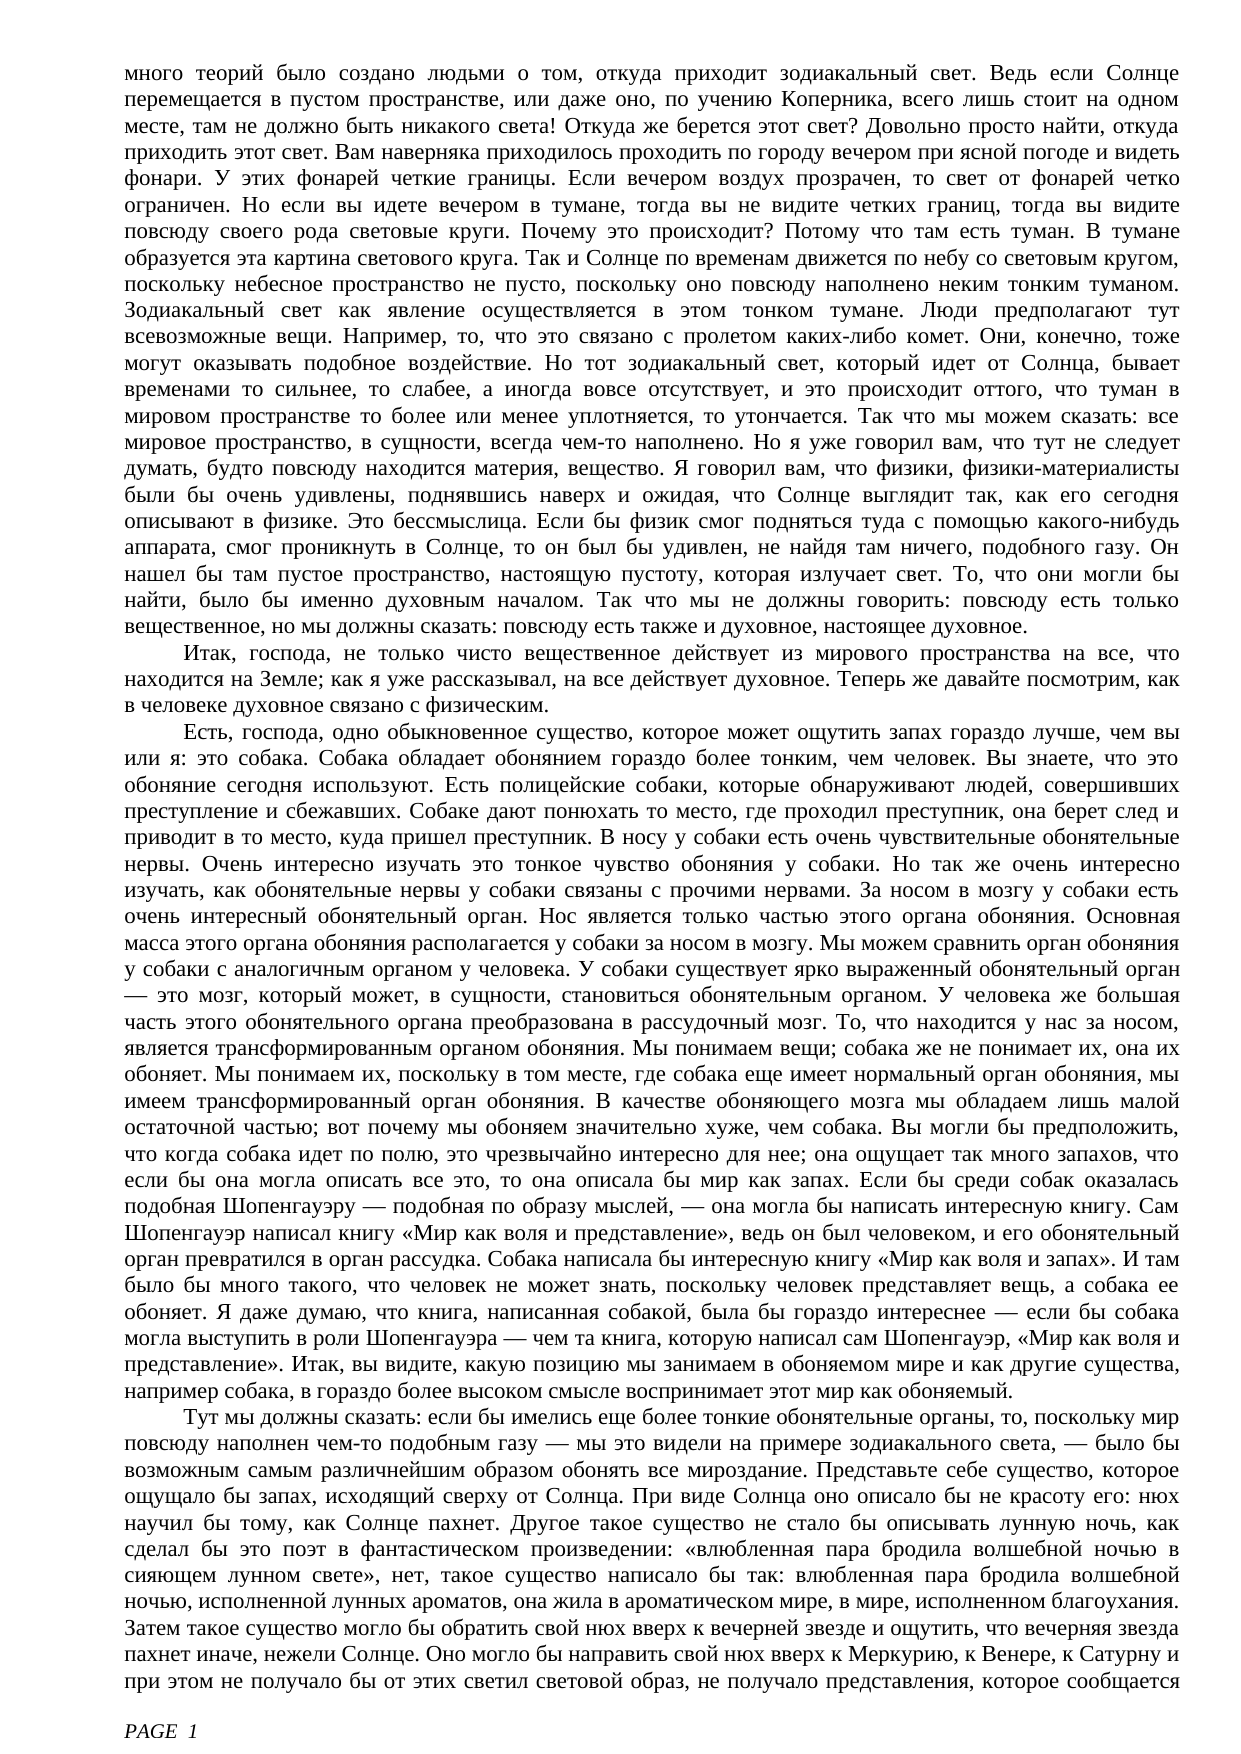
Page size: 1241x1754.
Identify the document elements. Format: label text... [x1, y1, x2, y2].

text Итак, господа, не только чисто вещественное действует из мирового пространства на все, что находится на Земле; как я уже рассказывал, на все действует духовное. Теперь же давайте посмотрим, как в человеке духовное связано с физическим. [124, 639, 1181, 718]
text много теорий было создано людьми о том, откуда приходит зодиакальный свет. Ведь если Солнце перемещается в пустом пространстве, или даже оно, по учению Коперника, всего лишь стоит на одном месте, там не должно быть никакого света! Откуда же берется этот свет? Довольно просто найти, откуда приходить этот свет. Вам наверняка приходилось проходить по городу вечером при ясной погоде и видеть фонари. У этих фонарей четкие границы. Если вечером воздух прозрачен, то свет от фонарей четко ограничен. Но если вы идете вечером в тумане, тогда вы не видите четких границ, тогда вы видите повсюду своего рода световые круги. Почему это происходит? Потому что там есть туман. В тумане образуется эта картина светового круга. Так и Солнце по временам движется по небу со световым кругом, поскольку небесное пространство не пусто, поскольку оно повсюду наполнено неким тонким туманом. Зодиакальный свет как явление осуществляется в этом тонком тумане. Люди предполагают тут всевозможные вещи. Например, то, что это связано с пролетом каких-либо комет. Они, конечно, тоже могут оказывать подобное воздействие. Но тот зодиакальный свет, который идет от Солнца, бывает временами то сильнее, то слабее, а иногда вовсе отсутствует, и это происходит оттого, что туман в мировом пространстве то более или менее уплотняется, то утончается. Так что мы можем сказать: все мировое пространство, в сущности, всегда чем-то наполнено. Но я уже говорил вам, что тут не следует думать, будто повсюду находится материя, вещество. Я говорил вам, что физики, физики-материалисты были бы очень удивлены, поднявшись наверх и ожидая, что Солнце выглядит так, как его сегодня описывают в физике. Это бессмыслица. Если бы физик смог подняться туда с помощью какого-нибудь аппарата, смог проникнуть в Солнце, то он был бы удивлен, не найдя там ничего, подобного газу. Он нашел бы там пустое пространство, настоящую пустоту, которая излучает свет. То, что они могли бы найти, было бы именно духовным началом. Так что мы не должны говорить: повсюду есть только вещественное, но мы должны сказать: повсюду есть также и духовное, настоящее духовное. [124, 59, 1181, 639]
text Есть, господа, одно обыкновенное существо, которое может ощутить запах гораздо лучше, чем вы или я: это собака. Собака обладает обонянием гораздо более тонким, чем человек. Вы знаете, что это обоняние сегодня используют. Есть полицейские собаки, которые обнаруживают людей, совершивших преступление и сбежавших. Собаке дают понюхать то место, где проходил преступник, она берет след и приводит в то место, куда пришел преступник. В носу у собаки есть очень чувствительные обонятельные нервы. Очень интересно изучать это тонкое чувство обоняния у собаки. Но так же очень интересно изучать, как обонятельные нервы у собаки связаны с прочими нервами. За носом в мозгу у собаки есть очень интересный обонятельный орган. Нос является только частью этого органа обоняния. Основная масса этого органа обоняния располагается у собаки за носом в мозгу. Мы можем сравнить орган обоняния у собаки с аналогичным органом у человека. У собаки существует ярко выраженный обонятельный орган — это мозг, который может, в сущности, становиться обонятельным органом. У человека же большая часть этого обонятельного органа преобразована в рассудочный мозг. То, что находится у нас за носом, является трансформированным органом обоняния. Мы понимаем вещи; собака же не понимает их, она их обоняет. Мы понимаем их, поскольку в том месте, где собака еще имеет нормальный орган обоняния, мы имеем трансформированный орган обоняния. В качестве обоняющего мозга мы обладаем лишь малой остаточной частью; вот почему мы обоняем значительно хуже, чем собака. Вы могли бы предположить, что когда собака идет по полю, это чрезвычайно интересно для нее; она ощущает так много запахов, что если бы она могла описать все это, то она описала бы мир как запах. Если бы среди собак оказалась подобная Шопенгауэру — подобная по образу мыслей, — она могла бы написать интересную книгу. Сам Шопенгауэр написал книгу «Мир как воля и представление», ведь он был человеком, и его обонятельный орган превратился в орган рассудка. Собака написала бы интересную книгу «Мир как воля и запах». И там было бы много такого, что человек не может знать, поскольку человек представляет вещь, а собака ее обоняет. Я даже думаю, что книга, написанная собакой, была бы гораздо интереснее — если бы собака могла выступить в роли Шопенгауэра — чем та книга, которую написал сам Шопенгауэр, «Мир как воля и представление». Итак, вы видите, какую позицию мы занимаем в обоняемом мире и как другие существа, например собака, в гораздо более высоком смысле воспринимает этот мир как обоняемый. [124, 718, 1181, 1403]
text Тут мы должны сказать: если бы имелись еще более тонкие обонятельные органы, то, поскольку мир повсюду наполнен чем-то подобным газу — мы это видели на примере зодиакального света, — было бы возможным самым различнейшим образом обонять все мироздание. Представьте себе существо, которое ощущало бы запах, исходящий сверху от Солнца. При виде Солнца оно описало бы не красоту его: нюх научил бы тому, как Солнце пахнет. Другое такое существо не стало бы описывать лунную ночь, как сделал бы это поэт в фантастическом произведении: «влюбленная пара бродила волшебной ночью в сияющем лунном свете», нет, такое существо написало бы так: влюбленная пара бродила волшебной ночью, исполненной лунных ароматов, она жила в ароматическом мире, в мире, исполненном благоухания. Затем такое существо могло бы обратить свой нюх вверх к вечерней звезде и ощутить, что вечерняя звезда пахнет иначе, нежели Солнце. Оно могло бы направить свой нюх вверх к Меркурию, к Венере, к Сатурну и при этом не получало бы от этих светил световой образ, не получало представления, которое сообщается [124, 1403, 1181, 1693]
